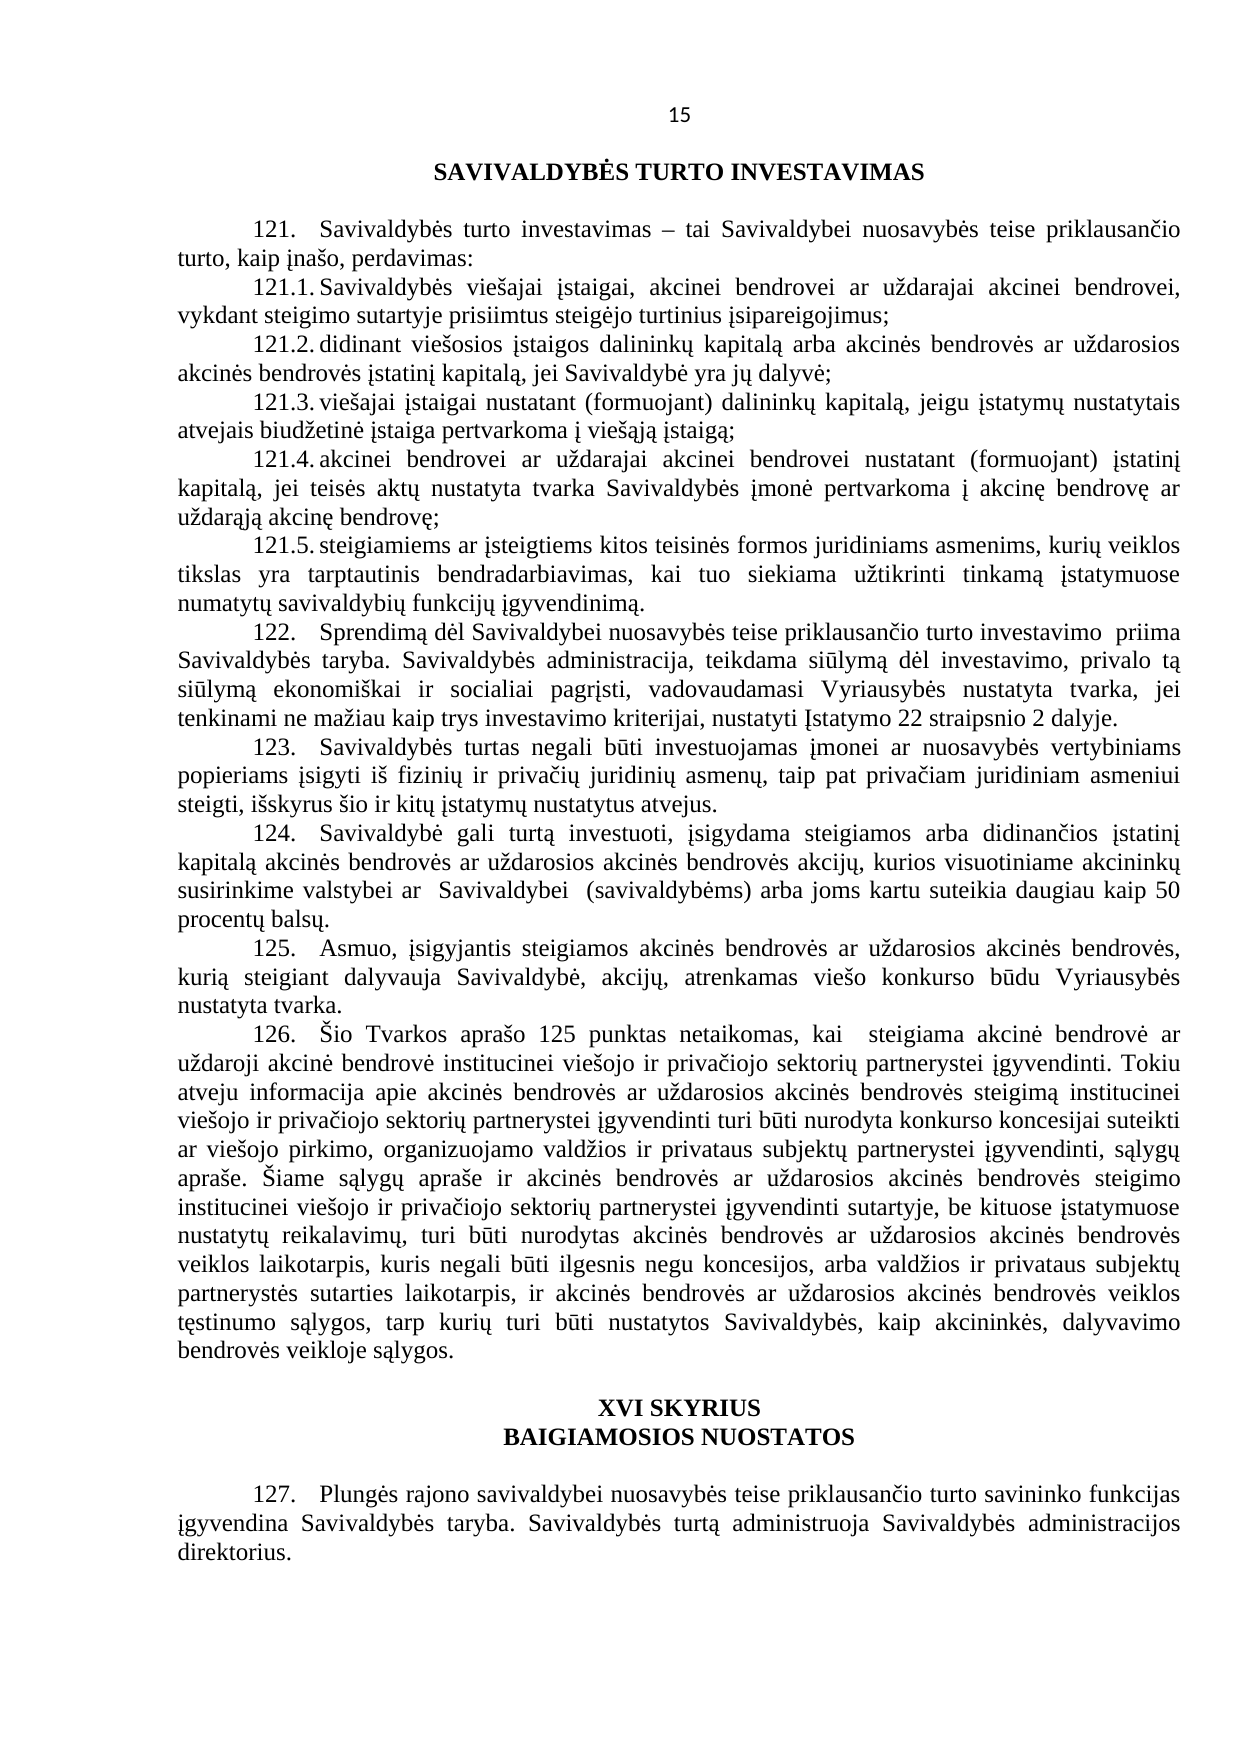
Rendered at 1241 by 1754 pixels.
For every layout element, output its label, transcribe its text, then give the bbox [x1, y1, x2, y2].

text 121.2. didinant viešosios įstaigos dalininkų kapitalą arba akcinės bendrovės ar uždarosios akcinės bendrovės įstatinį kapitalą, jei Savivaldybė yra jų dalyvė; [177, 329, 1181, 387]
text 126. Šio Tvarkos aprašo 125 punktas netaikomas, kai steigiama akcinė bendrovė ar uždaroji akcinė bendrovė institucinei viešojo ir privačiojo sektorių partnerystei įgyvendinti. Tokiu atveju informacija apie akcinės bendrovės ar uždarosios akcinės bendrovės steigimą institucinei viešojo ir privačiojo sektorių partnerystei įgyvendinti turi būti nurodyta konkurso koncesijai suteikti ar viešojo pirkimo, organizuojamo valdžios ir privataus subjektų partnerystei įgyvendinti, sąlygų apraše. Šiame sąlygų apraše ir akcinės bendrovės ar uždarosios akcinės bendrovės steigimo institucinei viešojo ir privačiojo sektorių partnerystei įgyvendinti sutartyje, be kituose įstatymuose nustatytų reikalavimų, turi būti nurodytas akcinės bendrovės ar uždarosios akcinės bendrovės veiklos laikotarpis, kuris negali būti ilgesnis negu koncesijos, arba valdžios ir privataus subjektų partnerystės sutarties laikotarpis, ir akcinės bendrovės ar uždarosios akcinės bendrovės veiklos tęstinumo sąlygos, tarp kurių turi būti nustatytos Savivaldybės, kaip akcininkės, dalyvavimo bendrovės veikloje sąlygos. [177, 1019, 1181, 1364]
text 121.4. akcinei bendrovei ar uždarajai akcinei bendrovei nustatant (formuojant) įstatinį kapitalą, jei teisės aktų nustatyta tvarka Savivaldybės įmonė pertvarkoma į akcinę bendrovę ar uždarąją akcinę bendrovę; [177, 444, 1181, 530]
text 122. Sprendimą dėl Savivaldybei nuosavybės teise priklausančio turto investavimo priima Savivaldybės taryba. Savivaldybės administracija, teikdama siūlymą dėl investavimo, privalo tą siūlymą ekonomiškai ir socialiai pagrįsti, vadovaudamasi Vyriausybės nustatyta tvarka, jei tenkinami ne mažiau kaip trys investavimo kriterijai, nustatyti Įstatymo 22 straipsnio 2 dalyje. [177, 617, 1181, 732]
text 123. Savivaldybės turtas negali būti investuojamas įmonei ar nuosavybės vertybiniams popieriams įsigyti iš fizinių ir privačių juridinių asmenų, taip pat privačiam juridiniam asmeniui steigti, išskyrus šio ir kitų įstatymų nustatytus atvejus. [177, 732, 1181, 818]
text BAIGIAMOSIOS NUOSTATOS [177, 1422, 1181, 1450]
text 121. Savivaldybės turto investavimas – tai Savivaldybei nuosavybės teise priklausančio turto, kaip įnašo, perdavimas: [177, 214, 1181, 272]
text 124. Savivaldybė gali turtą investuoti, įsigydama steigiamos arba didinančios įstatinį kapitalą akcinės bendrovės ar uždarosios akcinės bendrovės akcijų, kurios visuotiniame akcininkų susirinkime valstybei ar Savivaldybei (savivaldybėms) arba joms kartu suteikia daugiau kaip 50 procentų balsų. [177, 818, 1181, 933]
text 127. Plungės rajono savivaldybei nuosavybės teise priklausančio turto savininko funkcijas įgyvendina Savivaldybės taryba. Savivaldybės turtą administruoja Savivaldybės administracijos direktorius. [177, 1479, 1181, 1565]
text 125. Asmuo, įsigyjantis steigiamos akcinės bendrovės ar uždarosios akcinės bendrovės, kurią steigiant dalyvauja Savivaldybė, akcijų, atrenkamas viešo konkurso būdu Vyriausybės nustatyta tvarka. [177, 933, 1181, 1019]
text 121.3. viešajai įstaigai nustatant (formuojant) dalininkų kapitalą, jeigu įstatymų nustatytais atvejais biudžetinė įstaiga pertvarkoma į viešąją įstaigą; [177, 387, 1181, 444]
text SAVIVALDYBĖS TURTO INVESTAVIMAS [177, 157, 1181, 185]
text XVI SKYRIUS [177, 1393, 1181, 1422]
text 121.5. steigiamiems ar įsteigtiems kitos teisinės formos juridiniams asmenims, kurių veiklos tikslas yra tarptautinis bendradarbiavimas, kai tuo siekiama užtikrinti tinkamą įstatymuose numatytų savivaldybių funkcijų įgyvendinimą. [177, 530, 1181, 617]
text 121.1. Savivaldybės viešajai įstaigai, akcinei bendrovei ar uždarajai akcinei bendrovei, vykdant steigimo sutartyje prisiimtus steigėjo turtinius įsipareigojimus; [177, 272, 1181, 329]
